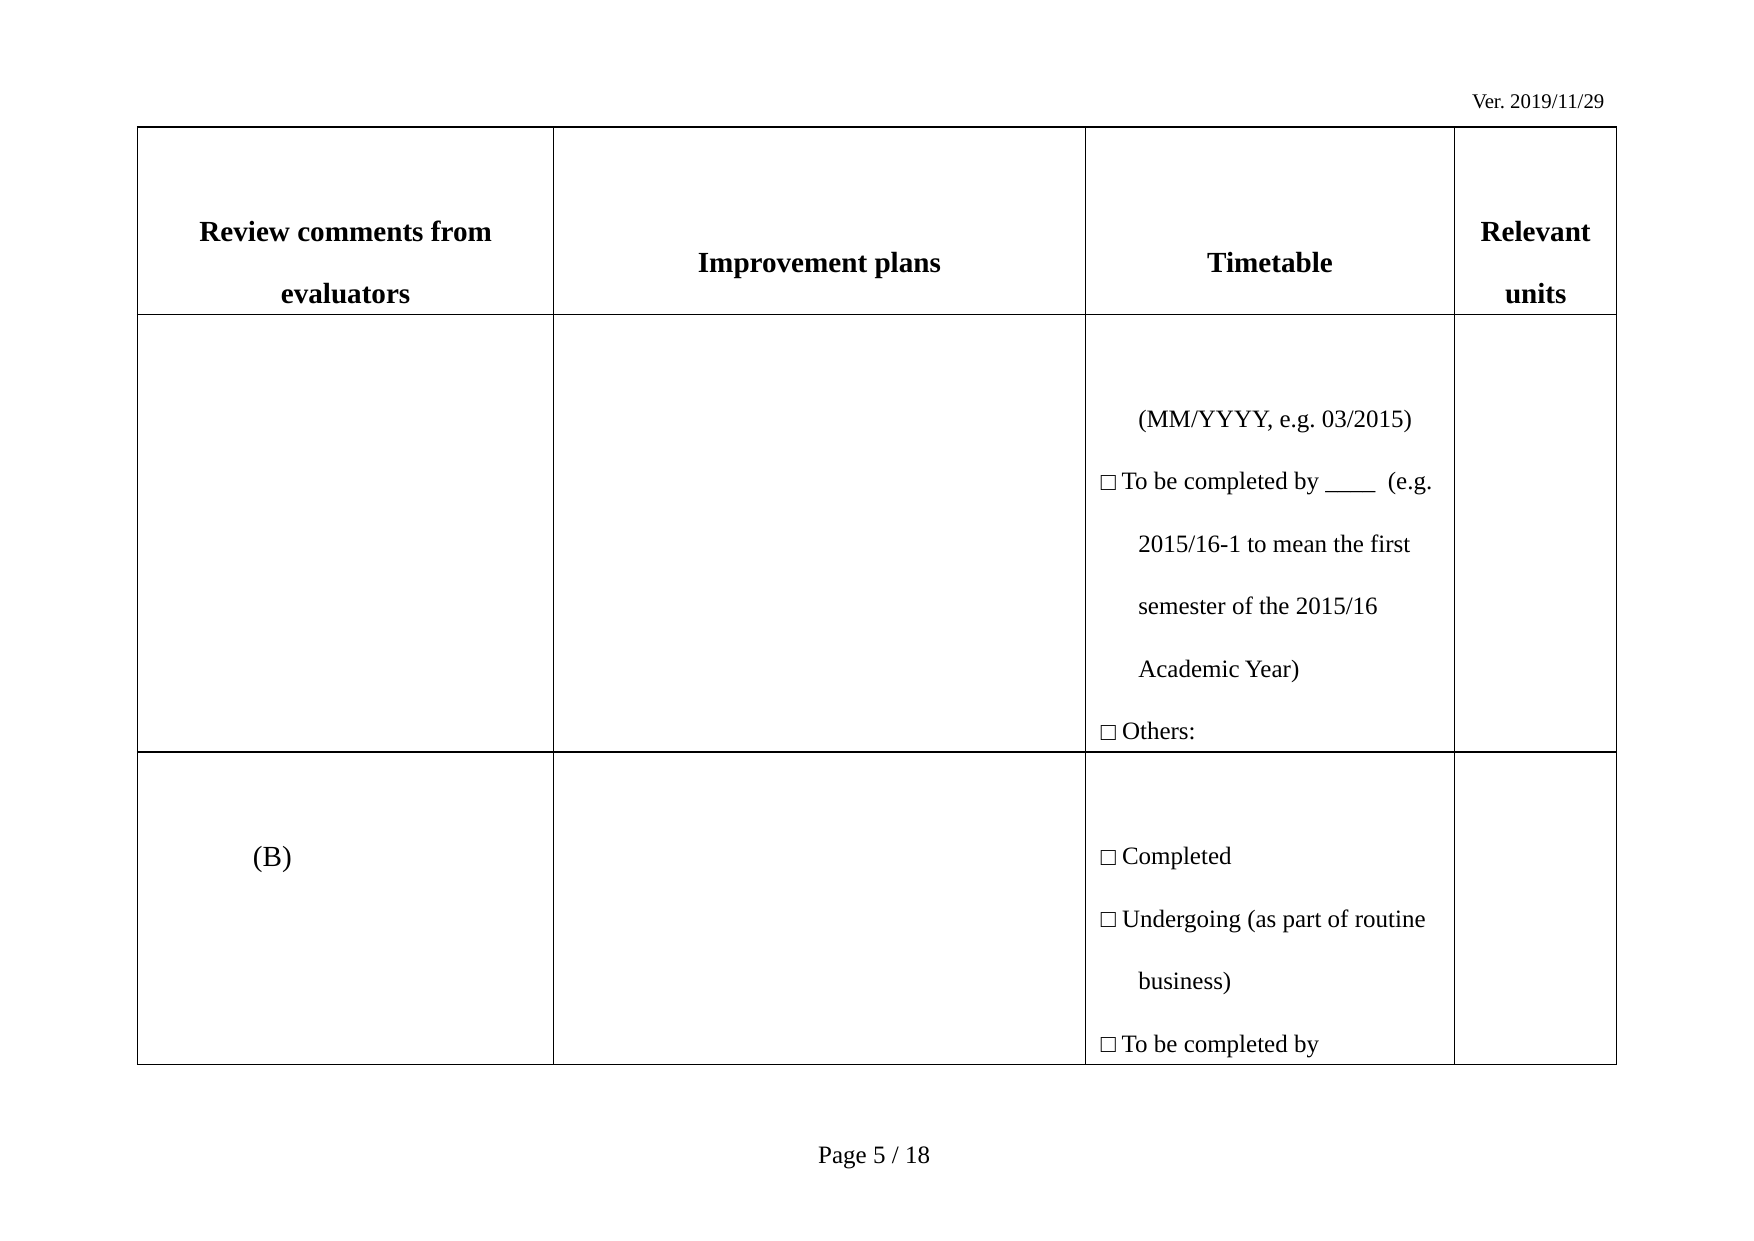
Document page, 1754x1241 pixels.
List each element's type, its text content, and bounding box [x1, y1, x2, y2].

table_cell [138, 315, 553, 751]
table_cell [554, 315, 1085, 751]
table_header Timetable [1086, 128, 1454, 314]
table_cell [1455, 753, 1616, 1064]
table_cell (MM/YYYY, e.g. 03/2015) □ To be completed by ____ (e.g. 2015/16-1 to mean the first semester of the 2015/16 Academic Year) □ Others: [1086, 315, 1454, 751]
table_cell [138, 753, 553, 1064]
table_cell [1455, 315, 1616, 751]
table_header Improvement plans [554, 128, 1085, 314]
table_cell □ Completed □ Undergoing (as part of routine business) □ To be completed by [1086, 753, 1454, 1064]
table_header Relevant units [1455, 128, 1616, 314]
table_header Review comments from evaluators [138, 128, 553, 314]
table_cell [554, 753, 1085, 1064]
